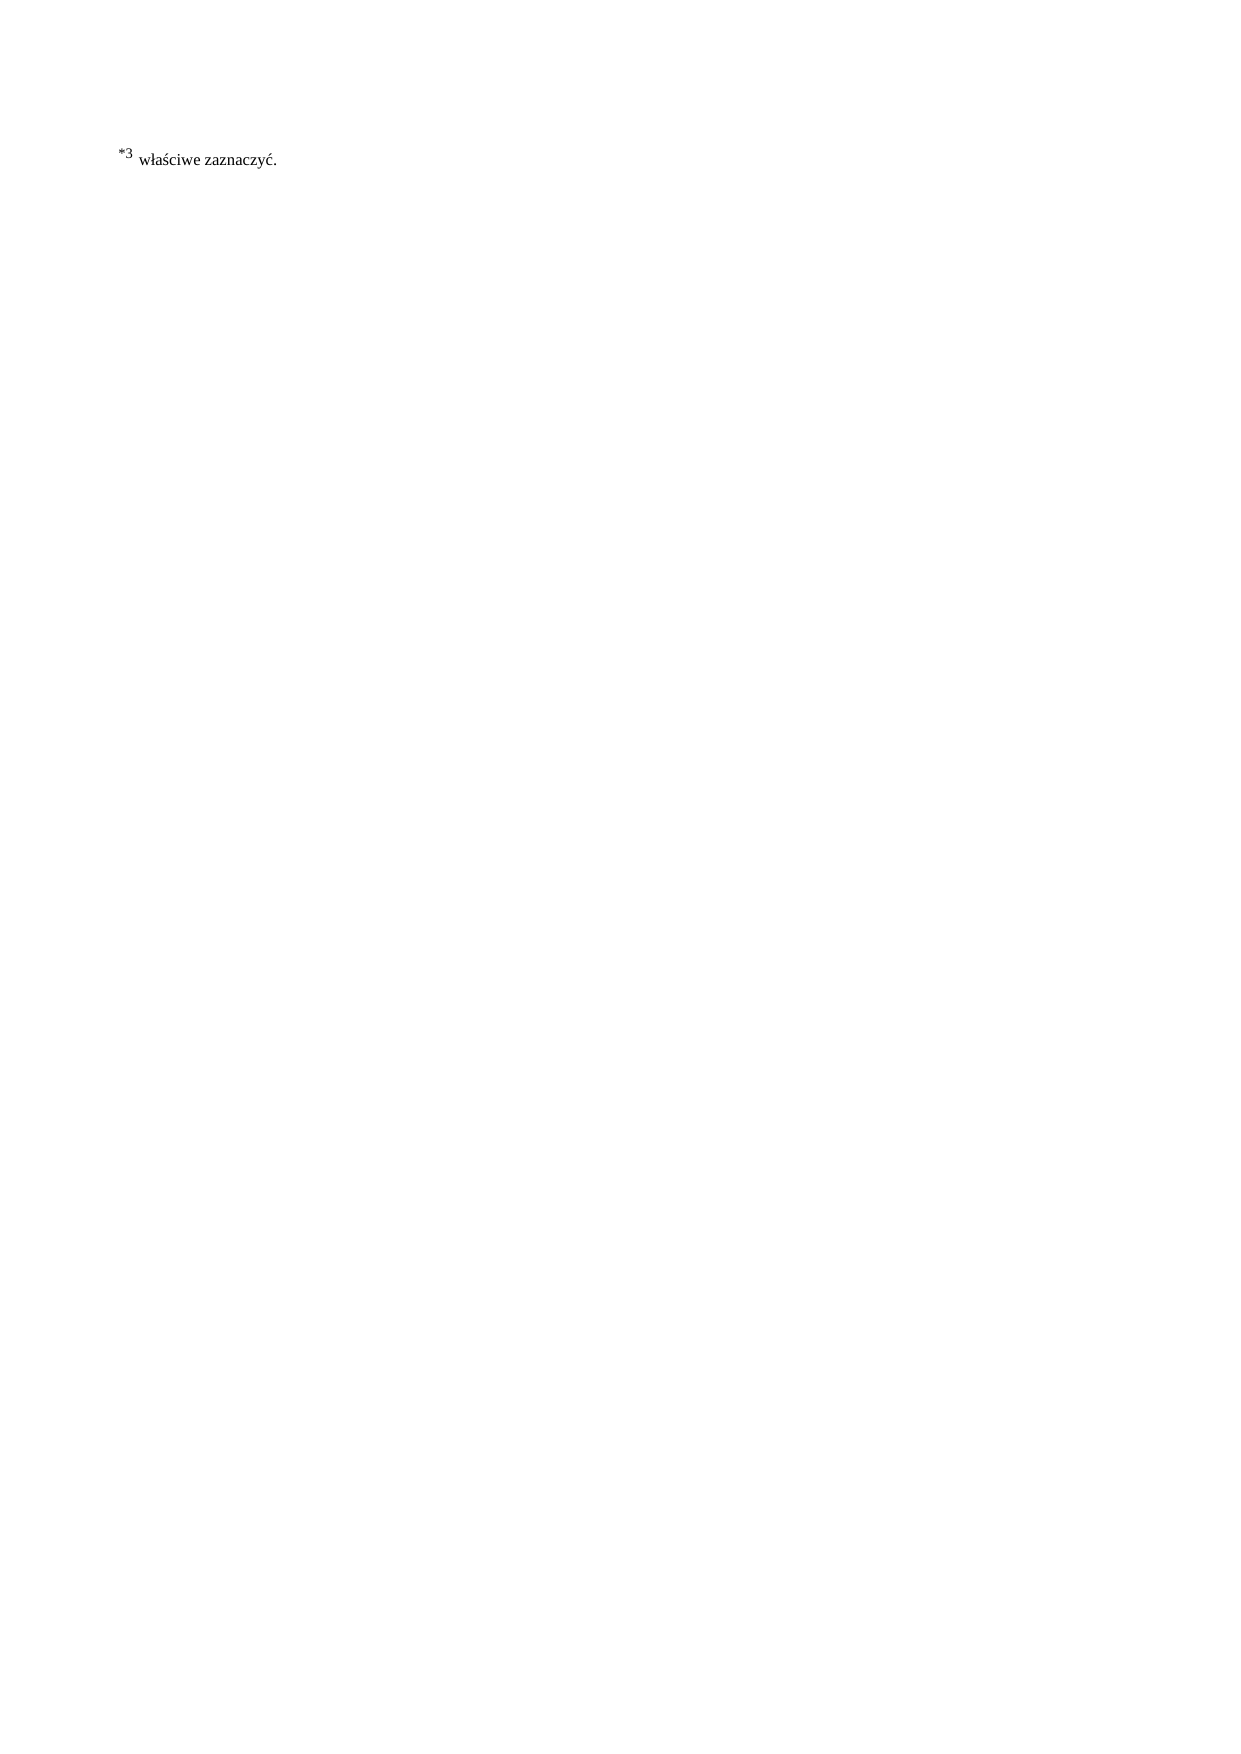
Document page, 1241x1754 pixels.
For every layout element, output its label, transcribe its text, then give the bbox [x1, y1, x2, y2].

text *3 właściwe zaznaczyć. [118, 144, 1122, 171]
